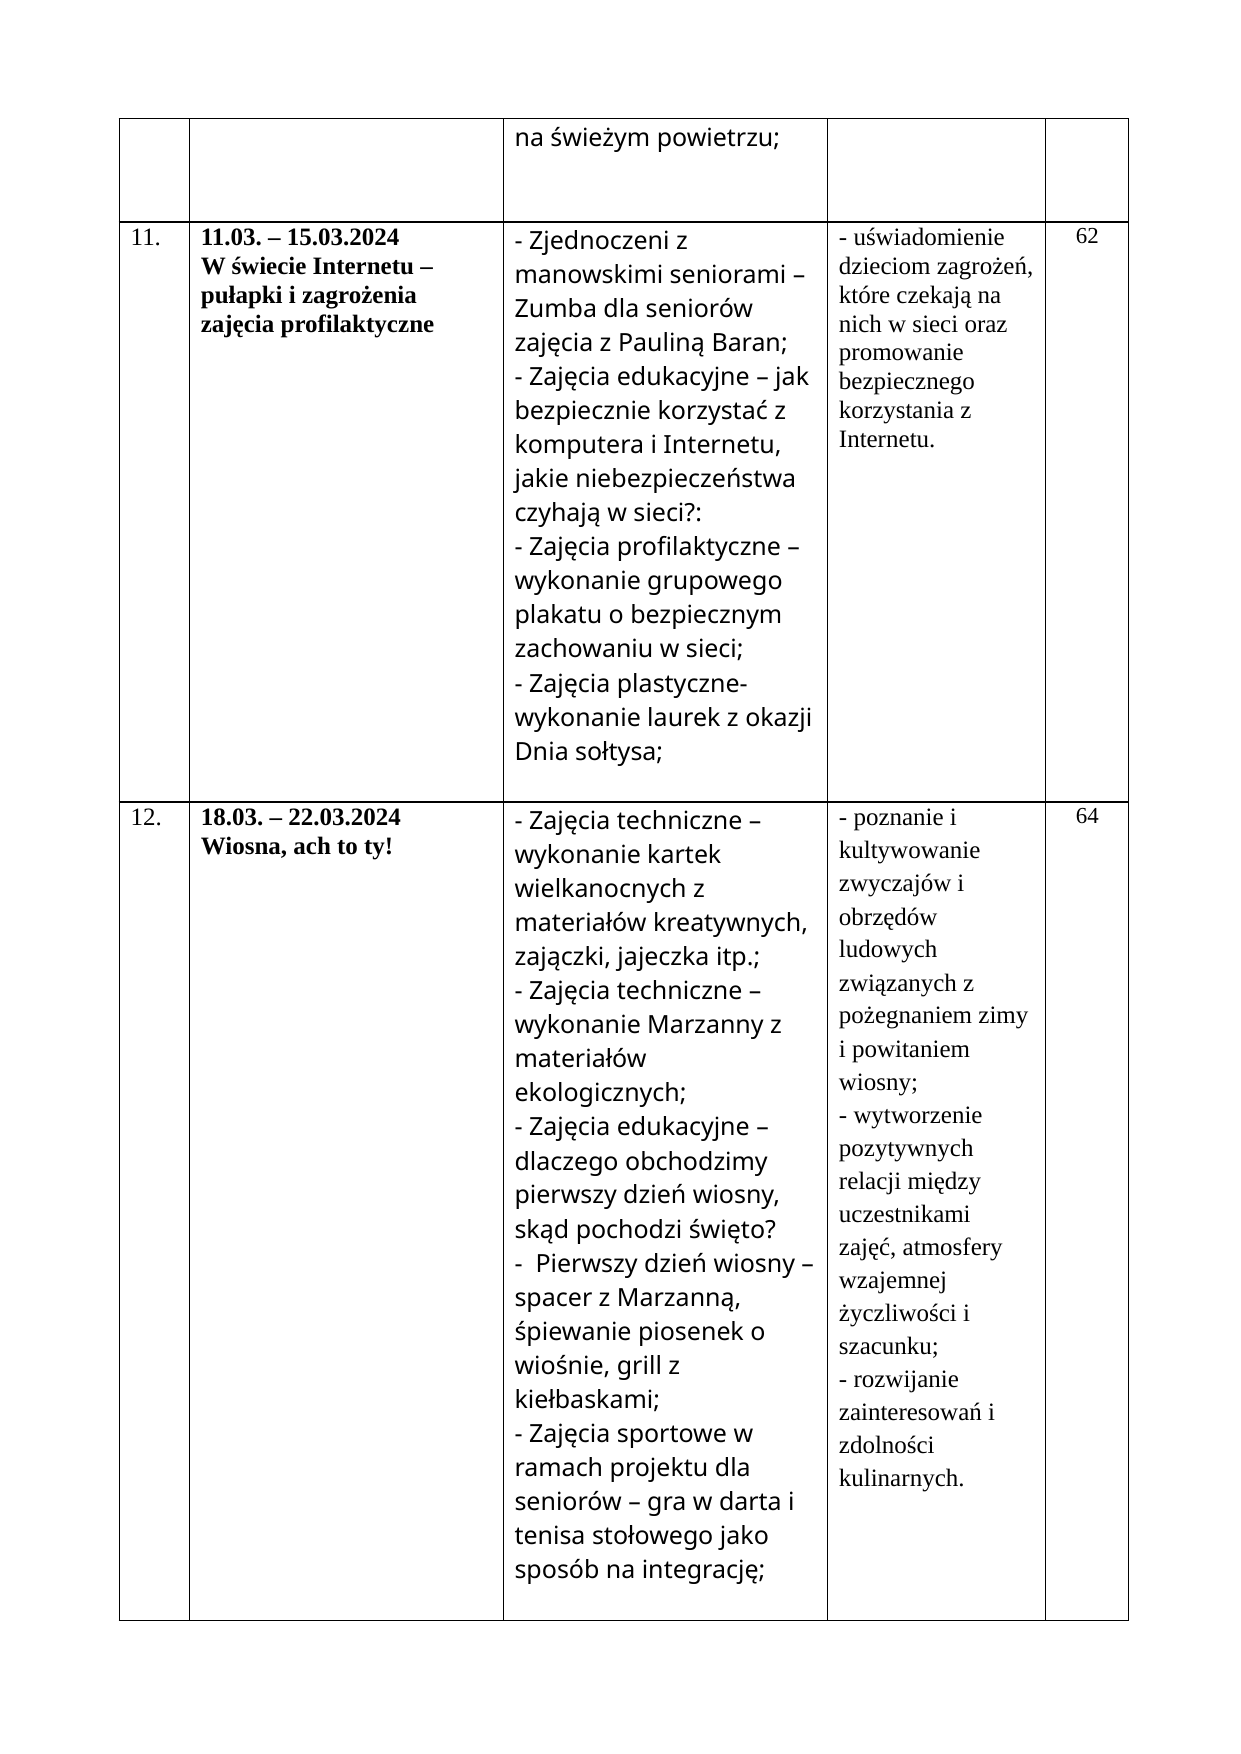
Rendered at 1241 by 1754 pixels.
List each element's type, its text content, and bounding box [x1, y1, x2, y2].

table_cell - poznanie i kultywowanie zwyczajów i obrzędów ludowych związanych z pożegnaniem zimy i powitaniem wiosny; - wytworzenie pozytywnych relacji między uczestnikami zajęć, atmosfery wzajemnej życzliwości i szacunku; - rozwijanie zainteresowań i zdolności kulinarnych. [828, 803, 1045, 1620]
table_cell [828, 119, 1045, 221]
table_cell 12. [120, 803, 189, 1620]
table_cell [190, 119, 503, 221]
table_cell - uświadomienie dzieciom zagrożeń, które czekają na nich w sieci oraz promowanie bezpiecznego korzystania z Internetu. [828, 223, 1045, 801]
table_cell 11. [120, 223, 189, 801]
table_cell 62 [1046, 223, 1128, 801]
table_cell [1046, 119, 1128, 221]
table_cell na świeżym powietrzu; [504, 119, 827, 221]
table_cell 18.03. – 22.03.2024 Wiosna, ach to ty! [190, 803, 503, 1620]
table_cell - Zjednoczeni z manowskimi seniorami – Zumba dla seniorów zajęcia z Pauliną Baran; - Zajęcia edukacyjne – jak bezpiecznie korzystać z komputera i Internetu, jakie niebezpieczeństwa czyhają w sieci?: - Zajęcia profilaktyczne – wykonanie grupowego plakatu o bezpiecznym zachowaniu w sieci; - Zajęcia plastyczne- wykonanie laurek z okazji Dnia sołtysa; [504, 223, 827, 801]
table_cell 64 [1046, 803, 1128, 1620]
table_cell - Zajęcia techniczne – wykonanie kartek wielkanocnych z materiałów kreatywnych, zajączki, jajeczka itp.; - Zajęcia techniczne – wykonanie Marzanny z materiałów ekologicznych; - Zajęcia edukacyjne – dlaczego obchodzimy pierwszy dzień wiosny, skąd pochodzi święto? - Pierwszy dzień wiosny – spacer z Marzanną, śpiewanie piosenek o wiośnie, grill z kiełbaskami; - Zajęcia sportowe w ramach projektu dla seniorów – gra w darta i tenisa stołowego jako sposób na integrację; [504, 803, 827, 1620]
table_cell 11.03. – 15.03.2024 W świecie Internetu – pułapki i zagrożenia zajęcia profilaktyczne [190, 223, 503, 801]
table_cell [120, 119, 189, 221]
